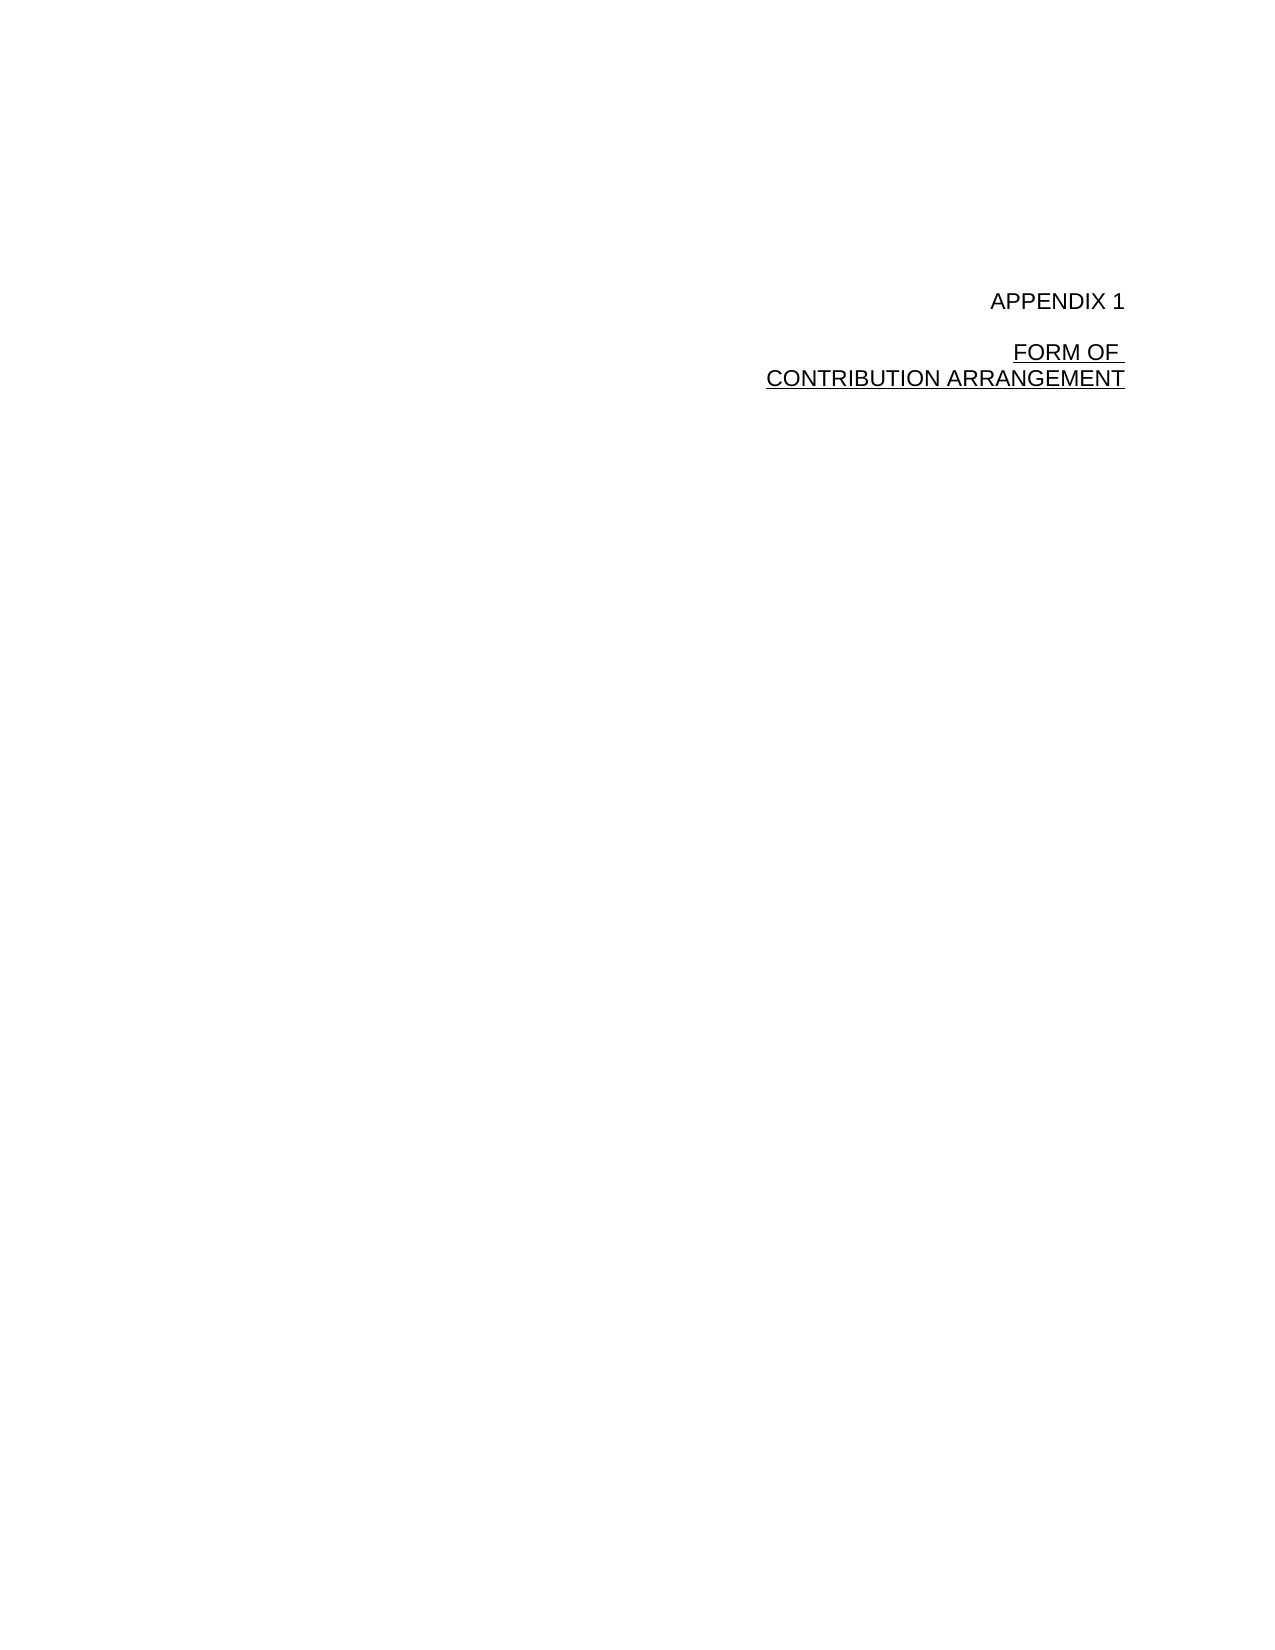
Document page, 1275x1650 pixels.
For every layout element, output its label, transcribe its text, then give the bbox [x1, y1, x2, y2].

text APPENDIX 1 [150, 288, 1125, 314]
text CONTRIBUTION ARRANGEMENT [150, 365, 1125, 391]
text FORM OF [150, 340, 1125, 365]
